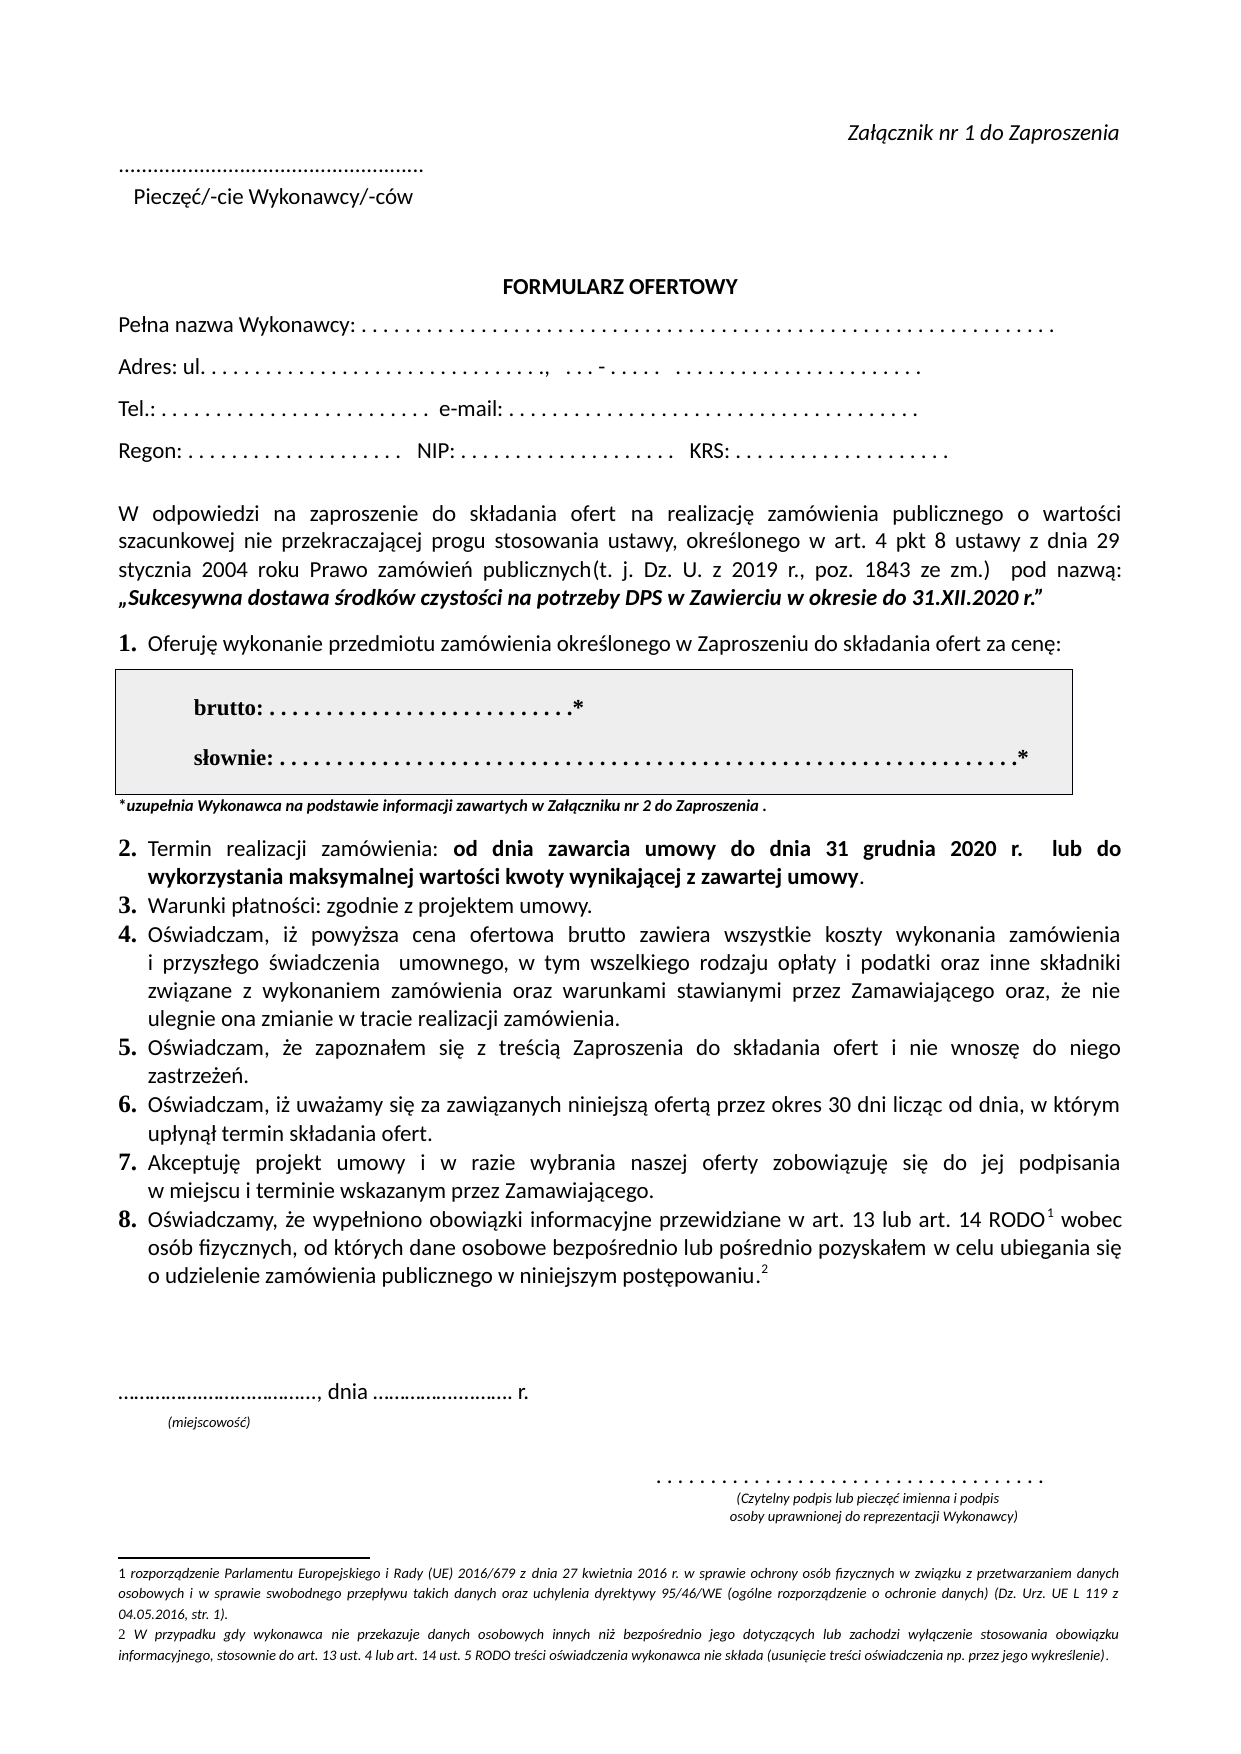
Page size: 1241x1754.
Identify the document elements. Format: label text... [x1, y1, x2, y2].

list Oświadczam, iż powyższa cena ofertowa brutto zawiera wszystkie koszty wykonania zamówienia i przyszłego świadczenia umownego, w tym wszelkiego rodzaju opłaty i podatki oraz inne składniki związane z wykonaniem zamówienia oraz warunkami stawianymi przez Zamawiającego oraz, że nie ulegnie ona zmianie w tracie realizacji zamówienia. [118, 919, 1122, 1032]
text Pełna nazwa Wykonawcy: . . . . . . . . . . . . . . . . . . . . . . . . . . . . . . . . . . . . . . . . . . . . . . . . . . . . . . . . . . . . . . . . [118, 310, 1122, 338]
text osoby uprawnionej do reprezentacji Wykonawcy) [726, 1507, 1122, 1525]
list Oświadczamy, że wypełniono obowiązki informacyjne przewidziane w art. 13 lub art. 14 RODO wobec osób fizycznych, od których dane osobowe bezpośrednio lub pośrednio pozyskałem w celu ubiegania się o udzielenie zamówienia publicznego w niniejszym postępowaniu. [118, 1204, 1122, 1289]
list Oświadczam, że zapoznałem się z treścią Zaproszenia do składania ofert i nie wnoszę do niego zastrzeżeń. [118, 1032, 1122, 1089]
subtitle FORMULARZ OFERTOWY [118, 272, 1122, 300]
text Adres: ul. . . . . . . . . . . . . . . . . . . . . . . . . . . . . . . ., . . . - . . . . . . . . . . . . . . . . . . . . . . . . . . . . [118, 352, 1122, 380]
list Warunki płatności: zgodnie z projektem umowy. [118, 890, 1122, 919]
text Załącznik nr 1 do Zaproszenia [192, 118, 1122, 146]
table_header brutto: . . . . . . . . . . . . . . . . . . . . . . . . . . .* słownie: . . . . . . . . . . . . . . . . . . . . . . . . . . . . . . . . . . . . . . . . . . . . . . . . . . . . . . . . . . . . . . . . .* [116, 670, 1072, 794]
text (miejscowość) [118, 1405, 1122, 1433]
list rozporządzenie Parlamentu Europejskiego i Rady (UE) 2016/679 z dnia 27 kwietnia 2016 r. w sprawie ochrony osób fizycznych w związku z przetwarzaniem danych osobowych i w sprawie swobodnego przepływu takich danych oraz uchylenia dyrektywy 95/46/WE (ogólne rozporządzenie o ochronie danych) (Dz. Urz. UE L 119 z 04.05.2016, str. 1). [118, 1564, 1122, 1623]
list Oferuję wykonanie przedmiotu zamówienia określonego w Zaproszeniu do składania ofert za cenę: [118, 628, 1122, 658]
list Oświadczam, iż uważamy się za zawiązanych niniejszą ofertą przez okres 30 dni licząc od dnia, w którym upłynął termin składania ofert. [118, 1089, 1122, 1147]
text . . . . . . . . . . . . . . . . . . . . . . . . . . . . . . . . . . . . [118, 1461, 1122, 1489]
text …………….……...………..., dnia ……………....……. r. [118, 1377, 1122, 1405]
text (Czytelny podpis lub pieczęć imienna i podpis [726, 1489, 1122, 1507]
text Pieczęć/-cie Wykonawcy/-ców [118, 182, 1122, 211]
text Tel.: . . . . . . . . . . . . . . . . . . . . . . . . . e-mail: . . . . . . . . . . . . . . . . . . . . . . . . . . . . . . . . . . . . . . [118, 394, 1122, 422]
text Regon: . . . . . . . . . . . . . . . . . . . . NIP: . . . . . . . . . . . . . . . . . . . . KRS: . . . . . . . . . . . . . . . . . . . . [118, 436, 1122, 464]
list W przypadku gdy wykonawca nie przekazuje danych osobowych innych niż bezpośrednio jego dotyczących lub zachodzi wyłączenie stosowania obowiązku informacyjnego, stosownie do art. 13 ust. 4 lub art. 14 ust. 5 RODO treści oświadczenia wykonawca nie składa (usunięcie treści oświadczenia np. przez jego wykreślenie). [118, 1626, 1122, 1664]
list Akceptuję projekt umowy i w razie wybrania naszej oferty zobowiązuję się do jej podpisania w miejscu i terminie wskazanym przez Zamawiającego. [118, 1147, 1122, 1204]
text ..................................................... [118, 150, 1122, 178]
text W odpowiedzi na zaproszenie do składania ofert na realizację zamówienia publicznego o wartości szacunkowej nie przekraczającej progu stosowania ustawy, określonego w art. 4 pkt 8 ustawy z dnia 29 stycznia 2004 roku Prawo zamówień publicznych(t. j. Dz. U. z 2019 r., poz. 1843 ze zm.) pod nazwą: „Sukcesywna dostawa środków czystości na potrzeby DPS w Zawierciu w okresie do 31.XII.2020 r.” [118, 499, 1122, 611]
list Termin realizacji zamówienia: od dnia zawarcia umowy do dnia 31 grudnia 2020 r. lub do wykorzystania maksymalnej wartości kwoty wynikającej z zawartej umowy. [118, 833, 1122, 890]
text *uzupełnia Wykonawca na podstawie informacji zawartych w Załączniku nr 2 do Zaproszenia . [118, 795, 1122, 815]
